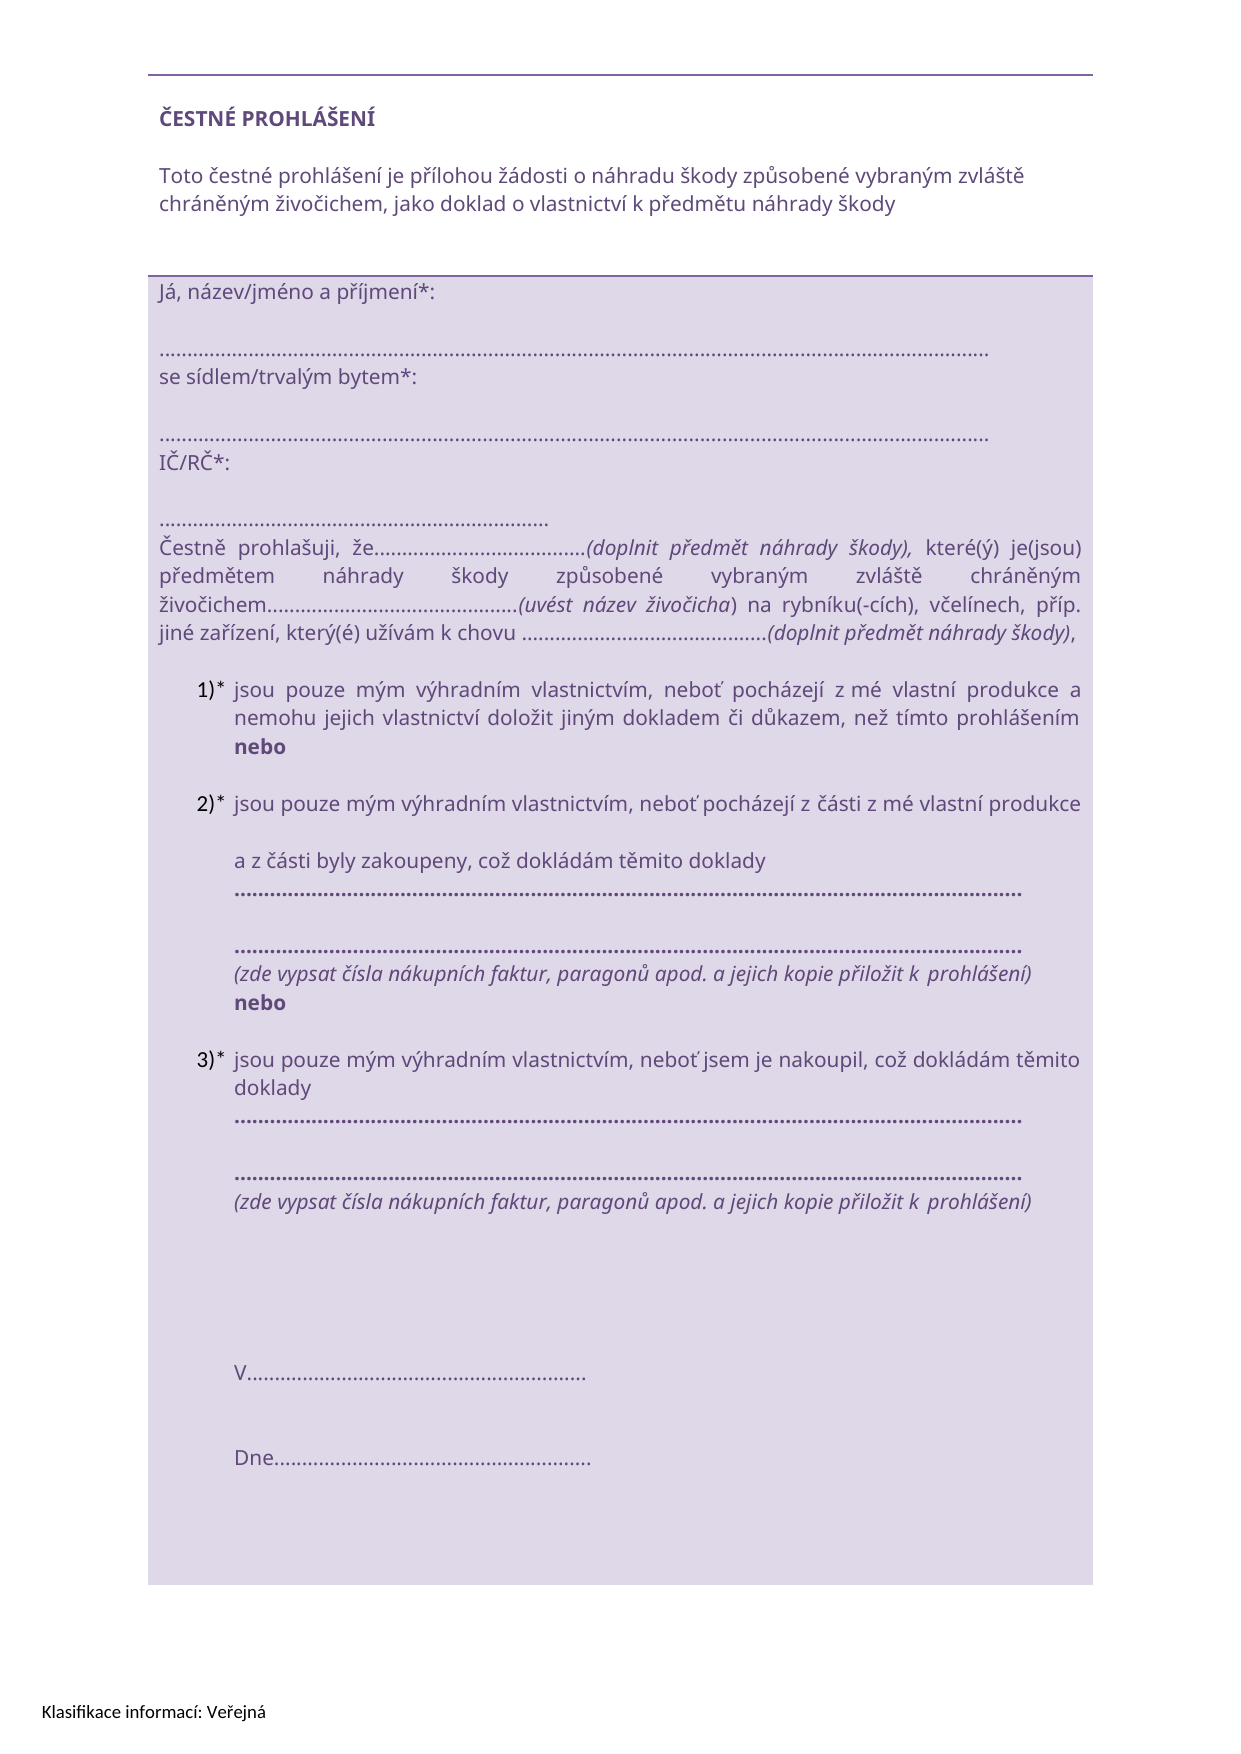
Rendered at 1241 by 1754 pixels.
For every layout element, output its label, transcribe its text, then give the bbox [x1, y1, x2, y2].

table_cell Já, název/jméno a příjmení*: ..................................................................................................................................................... se sídlem/trvalým bytem*: ..................................................................................................................................................... IČ/RČ*: ...................................................................... Čestně prohlašuji, že......................................(doplnit předmět náhrady škody), které(ý) je(jsou) předmětem náhrady škody způsobené vybraným zvláště chráněným živočichem.............................................(uvést název živočicha) na rybníku(-cích), včelínech, příp. jiné zařízení, který(é) užívám k chovu ............................................(doplnit předmět náhrady škody), jsou pouze mým výhradním vlastnictvím, neboť pocházejí z mé vlastní produkce a nemohu jejich vlastnictví doložit jiným dokladem či důkazem, než tímto prohlášením nebo jsou pouze mým výhradním vlastnictvím, neboť pocházejí z části z mé vlastní produkce a z části byly zakoupeny, což dokládám těmito doklady ..................................................................................................................................... ..................................................................................................................................... (zde vypsat čísla nákupních faktur, paragonů apod. a jejich kopie přiložit k prohlášení) nebo jsou pouze mým výhradním vlastnictvím, neboť jsem je nakoupil, což dokládám těmito doklady ..................................................................................................................................... ..................................................................................................................................... (zde vypsat čísla nákupních faktur, paragonů apod. a jejich kopie přiložit k prohlášení) V............................................................. Dne......................................................... [148, 277, 1093, 1585]
table_header ČESTNÉ PROHLÁŠENÍ Toto čestné prohlášení je přílohou žádosti o náhradu škody způsobené vybraným zvláště chráněným živočichem, jako doklad o vlastnictví k předmětu náhrady škody [148, 76, 1093, 275]
